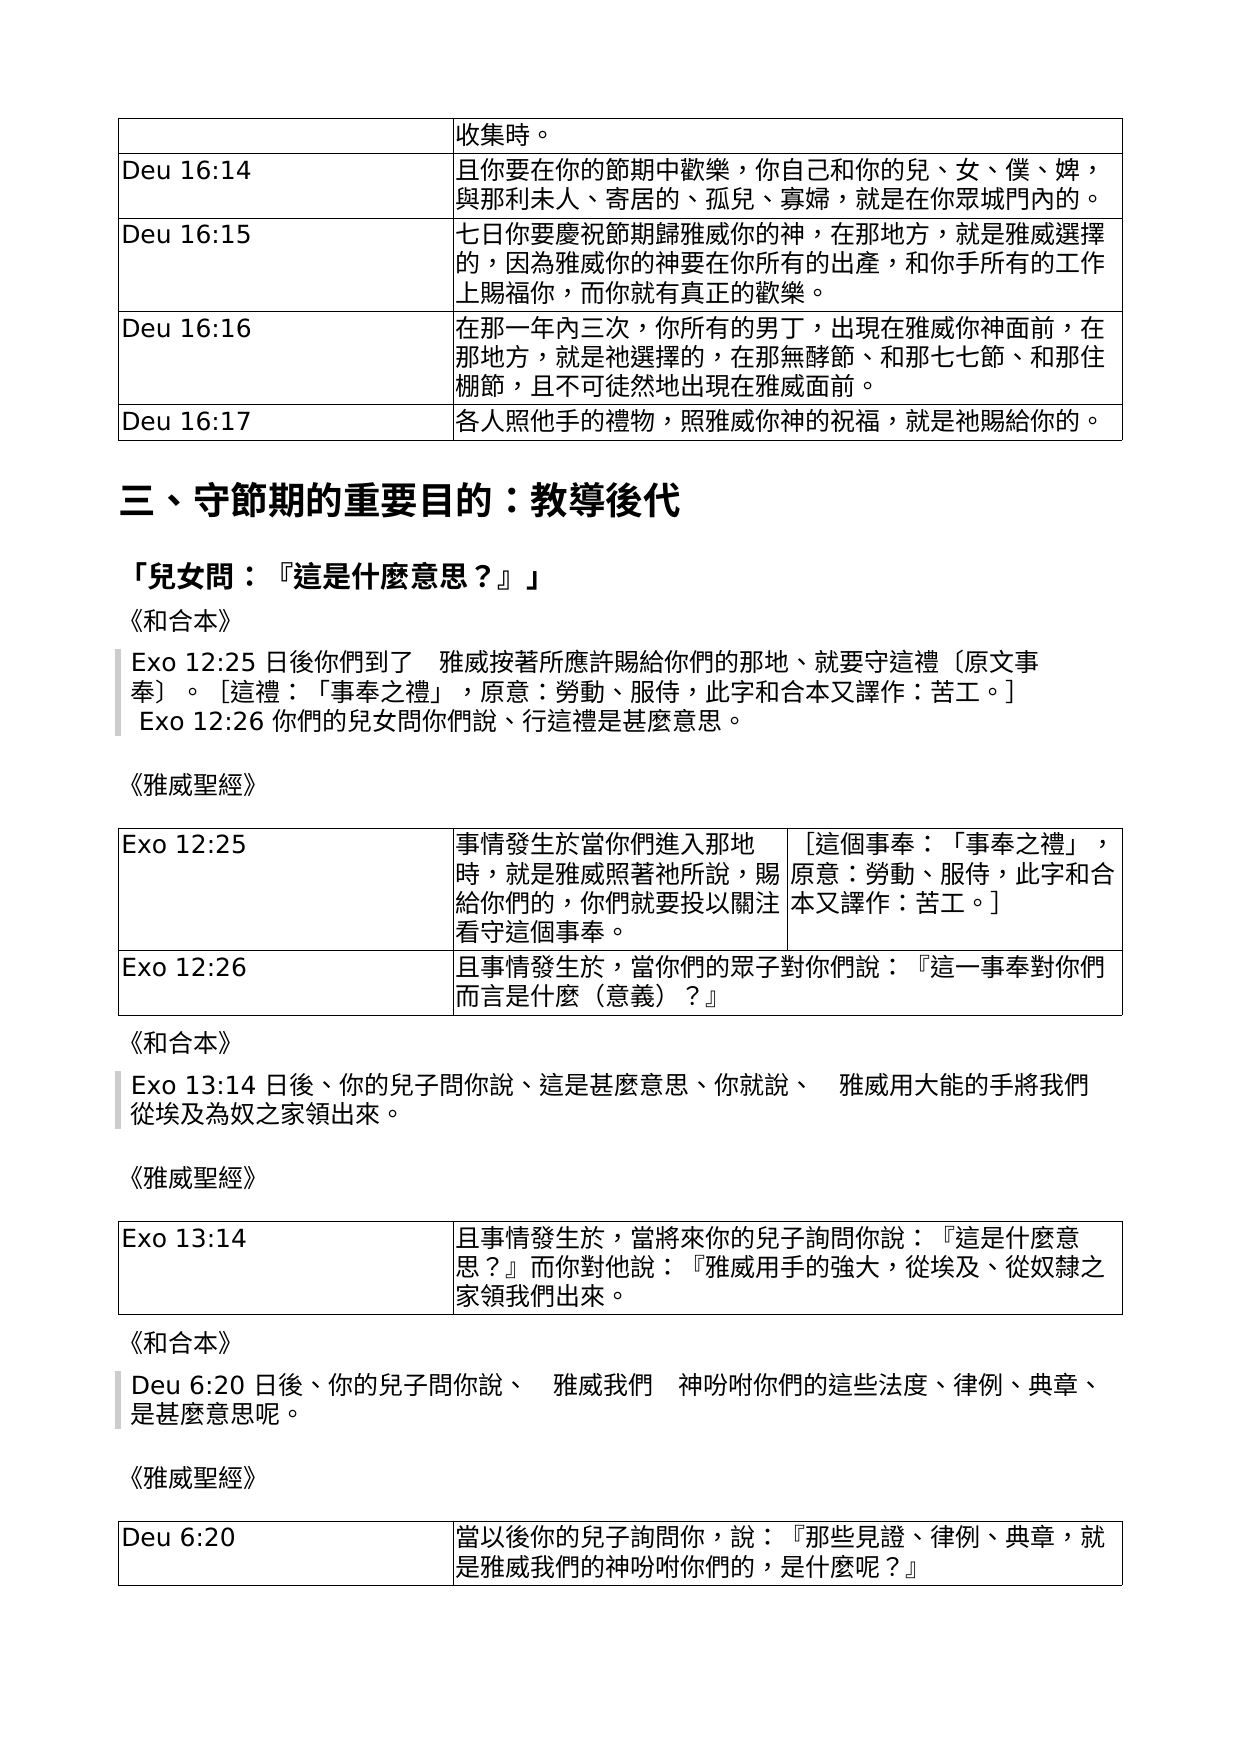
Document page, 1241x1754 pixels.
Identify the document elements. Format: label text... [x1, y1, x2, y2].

table_cell Deu 16:14 [119, 154, 453, 217]
table_header ［這個事奉：「事奉之禮」，原意：勞動、服侍，此字和合本又譯作：苦工。］ [788, 829, 1122, 950]
table_cell 且你要在你的節期中歡樂，你自己和你的兒、女、僕、婢，與那利未人、寄居的、孤兒、寡婦，就是在你眾城門內的。 [454, 154, 1122, 217]
text 《雅威聖經》 [118, 1164, 1122, 1193]
text 《和合本》 [118, 1029, 1122, 1058]
text 《和合本》 [118, 607, 1122, 636]
text 《雅威聖經》 [118, 771, 1122, 800]
subtitle 三、守節期的重要目的：教導後代 [118, 479, 1122, 523]
table_header Deu 6:20 日後、你的兒子問你說、 雅威我們 神吩咐你們的這些法度、律例、典章、是甚麼意思呢。 [121, 1371, 1122, 1429]
table_cell 且事情發生於，當你們的眾子對你們說：『這一事奉對你們而言是什麼（意義）？』 [454, 951, 1122, 1014]
table_header Exo 12:25 [119, 829, 453, 950]
table_header Exo 13:14 日後、你的兒子問你說、這是甚麼意思、你就說、 雅威用大能的手將我們從埃及為奴之家領出來。 [121, 1071, 1122, 1129]
table_header 事情發生於當你們進入那地時，就是雅威照著祂所說，賜給你們的，你們就要投以關注看守這個事奉。 [454, 829, 787, 950]
table_cell 七日你要慶祝節期歸雅威你的神，在那地方，就是雅威選擇的，因為雅威你的神要在你所有的出產，和你手所有的工作上賜福你，而你就有真正的歡樂。 [454, 219, 1122, 311]
table_cell Deu 16:16 [119, 312, 453, 404]
table_header 收集時。 [454, 119, 1122, 153]
table_cell Deu 16:15 [119, 219, 453, 311]
subtitle 「兒女問：『這是什麼意思？』」 [118, 561, 1122, 594]
table_header Deu 6:20 [119, 1522, 453, 1585]
table_cell Deu 16:17 [119, 405, 453, 439]
table_header Exo 12:25 日後你們到了 雅威按著所應許賜給你們的那地、就要守這禮〔原文事奉〕。［這禮：「事奉之禮」，原意：勞動、服侍，此字和合本又譯作：苦工。］ Exo 12:26 你們的兒女問你們說、行這禮是甚麼意思。 [121, 649, 1122, 736]
table_cell Exo 12:26 [119, 951, 453, 1014]
table_cell 在那一年內三次，你所有的男丁，出現在雅威你神面前，在那地方，就是祂選擇的，在那無酵節、和那七七節、和那住棚節，且不可徒然地出現在雅威面前。 [454, 312, 1122, 404]
text 《雅威聖經》 [118, 1464, 1122, 1493]
table_cell 各人照他手的禮物，照雅威你神的祝福，就是祂賜給你的。 [454, 405, 1122, 439]
text 《和合本》 [118, 1329, 1122, 1358]
table_header Exo 13:14 [119, 1222, 453, 1314]
table_header 當以後你的兒子詢問你，說：『那些見證、律例、典章，就是雅威我們的神吩咐你們的，是什麼呢？』 [454, 1522, 1122, 1585]
table_header [119, 119, 453, 153]
table_header 且事情發生於，當將來你的兒子詢問你說：『這是什麼意思？』而你對他說：『雅威用手的強大，從埃及、從奴隸之家領我們出來。 [454, 1222, 1122, 1314]
